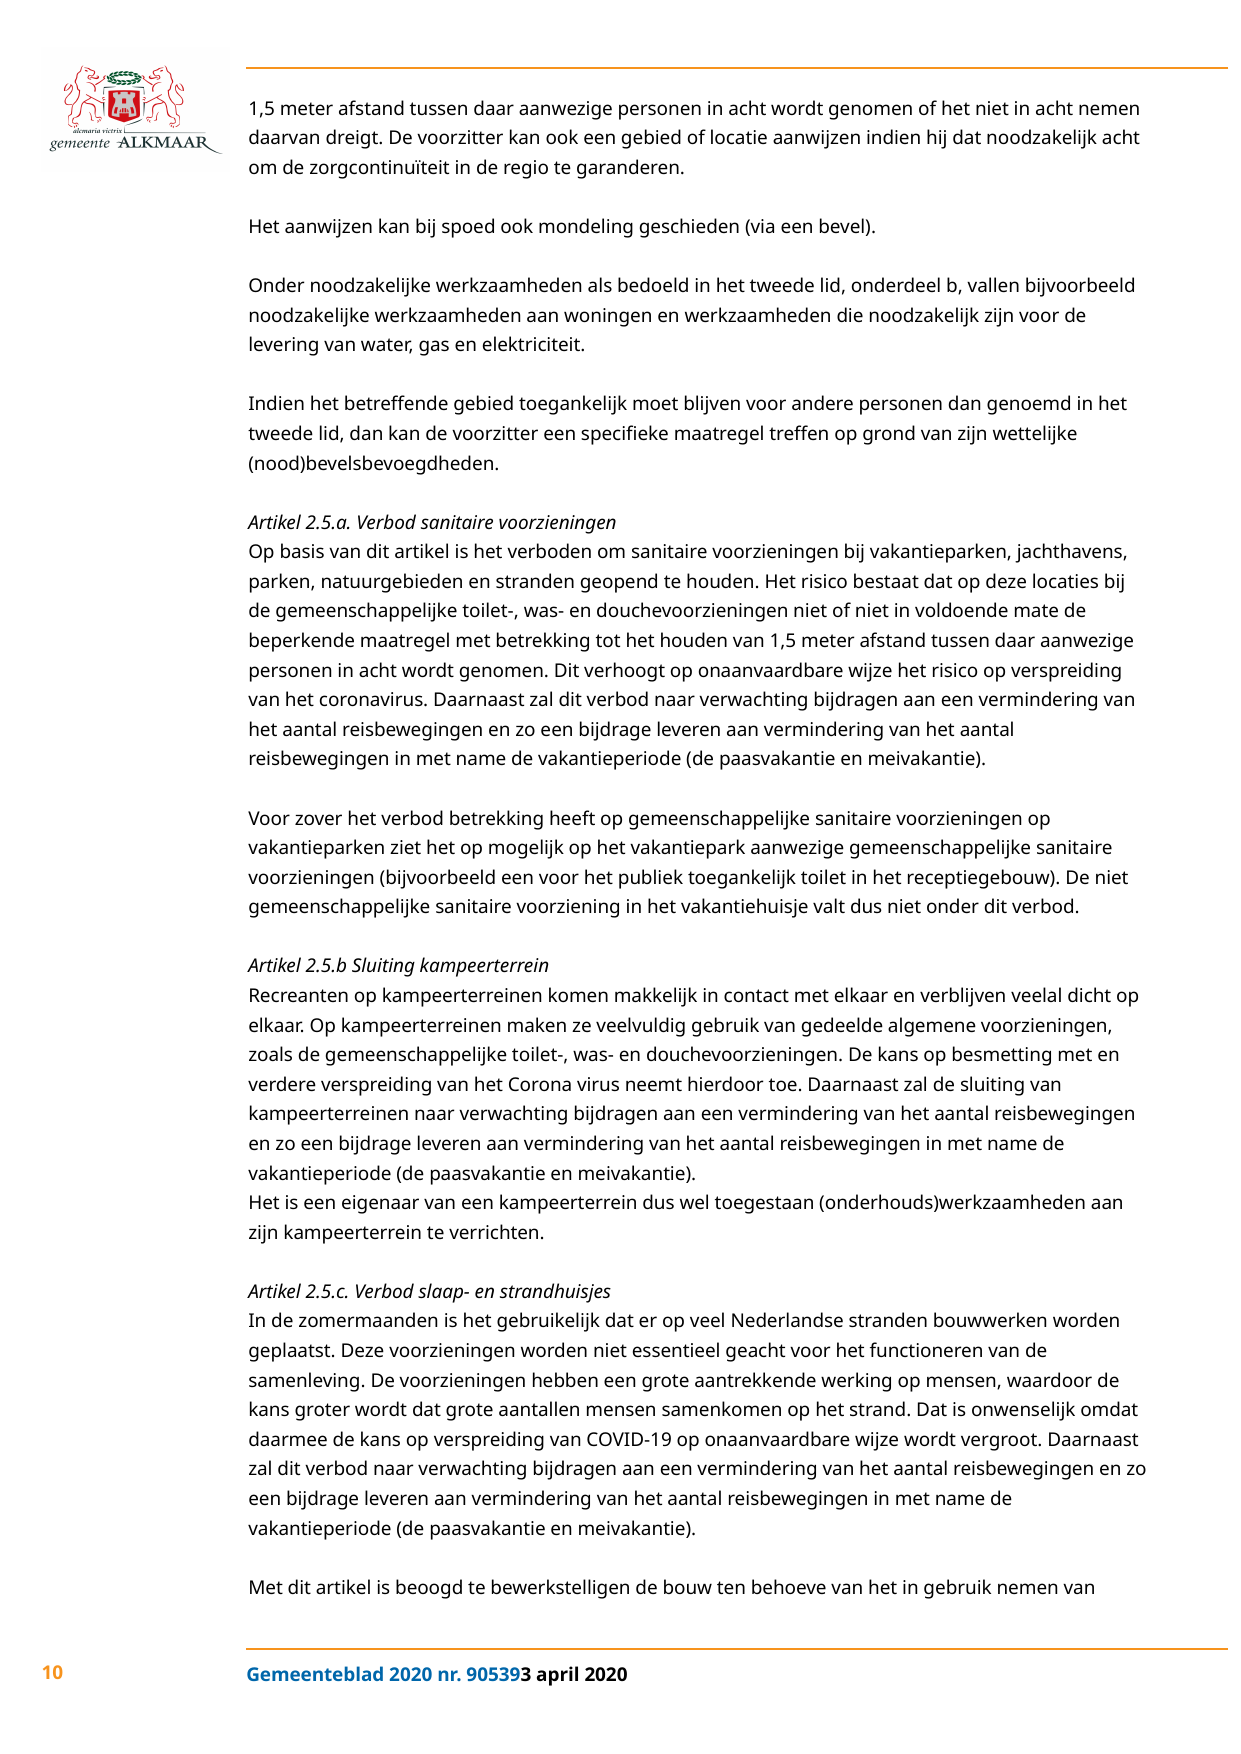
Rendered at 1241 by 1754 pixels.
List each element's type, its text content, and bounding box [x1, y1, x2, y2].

text Voor zover het verbod betrekking heeft op gemeenschappelijke sanitaire voorzieningen op vakantieparken ziet het op mogelijk op het vakantiepark aanwezige gemeenschappelijke sanitaire voorzieningen (bijvoorbeeld een voor het publiek toegankelijk toilet in het receptiegebouw). De niet gemeenschappelijke sanitaire voorziening in het vakantiehuisje valt dus niet onder dit verbod. [248, 805, 1152, 919]
text Het is een eigenaar van een kampeerterrein dus wel toegestaan (onderhouds)werkzaamheden aan zijn kampeerterrein te verrichten. [248, 1189, 1152, 1245]
text In de zomermaanden is het gebruikelijk dat er op veel Nederlandse stranden bouwwerken worden geplaatst. Deze voorzieningen worden niet essentieel geacht voor het functioneren van de samenleving. De voorzieningen hebben een grote aantrekkende werking op mensen, waardoor de kans groter wordt dat grote aantallen mensen samenkomen op het strand. Dat is onwenselijk omdat daarmee de kans op verspreiding van COVID-19 op onaanvaardbare wijze wordt vergroot. Daarnaast zal dit verbod naar verwachting bijdragen aan een vermindering van het aantal reisbewegingen en zo een bijdrage leveren aan vermindering van het aantal reisbewegingen in met name de vakantieperiode (de paasvakantie en meivakantie). [248, 1308, 1152, 1541]
text Artikel 2.5.b Sluiting kampeerterrein [248, 953, 1152, 978]
text Artikel 2.5.a. Verbod sanitaire voorzieningen [248, 509, 1152, 535]
text Artikel 2.5.c. Verbod slaap- en strandhuisjes [248, 1278, 1152, 1304]
text Het aanwijzen kan bij spoed ook mondeling geschieden (via een bevel). [248, 213, 1152, 239]
text Indien het betreffende gebied toegankelijk moet blijven voor andere personen dan genoemd in het tweede lid, dan kan de voorzitter een specifieke maatregel treffen op grond van zijn wettelijke (nood)bevelsbevoegdheden. [248, 391, 1152, 476]
text 1,5 meter afstand tussen daar aanwezige personen in acht wordt genomen of het niet in acht nemen daarvan dreigt. De voorzitter kan ook een gebied of locatie aanwijzen indien hij dat noodzakelijk acht om de zorgcontinuïteit in de regio te garanderen. [248, 95, 1152, 180]
text Op basis van dit artikel is het verboden om sanitaire voorzieningen bij vakantieparken, jachthavens, parken, natuurgebieden en stranden geopend te houden. Het risico bestaat dat op deze locaties bij de gemeenschappelijke toilet-, was- en douchevoorzieningen niet of niet in voldoende mate de beperkende maatregel met betrekking tot het houden van 1,5 meter afstand tussen daar aanwezige personen in acht wordt genomen. Dit verhoogt op onaanvaardbare wijze het risico op verspreiding van het coronavirus. Daarnaast zal dit verbod naar verwachting bijdragen aan een vermindering van het aantal reisbewegingen en zo een bijdrage leveren aan vermindering van het aantal reisbewegingen in met name de vakantieperiode (de paasvakantie en meivakantie). [248, 538, 1152, 771]
text Recreanten op kampeerterreinen komen makkelijk in contact met elkaar en verblijven veelal dicht op elkaar. Op kampeerterreinen maken ze veelvuldig gebruik van gedeelde algemene voorzieningen, zoals de gemeenschappelijke toilet-, was- en douchevoorzieningen. De kans op besmetting met en verdere verspreiding van het Corona virus neemt hierdoor toe. Daarnaast zal de sluiting van kampeerterreinen naar verwachting bijdragen aan een vermindering van het aantal reisbewegingen en zo een bijdrage leveren aan vermindering van het aantal reisbewegingen in met name de vakantieperiode (de paasvakantie en meivakantie). [248, 982, 1152, 1186]
text Met dit artikel is beoogd te bewerkstelligen de bouw ten behoeve van het in gebruik nemen van [248, 1574, 1152, 1600]
picture [41, 47, 231, 172]
text Onder noodzakelijke werkzaamheden als bedoeld in het tweede lid, onderdeel b, vallen bijvoorbeeld noodzakelijke werkzaamheden aan woningen en werkzaamheden die noodzakelijk zijn voor de levering van water, gas en elektriciteit. [248, 272, 1152, 357]
